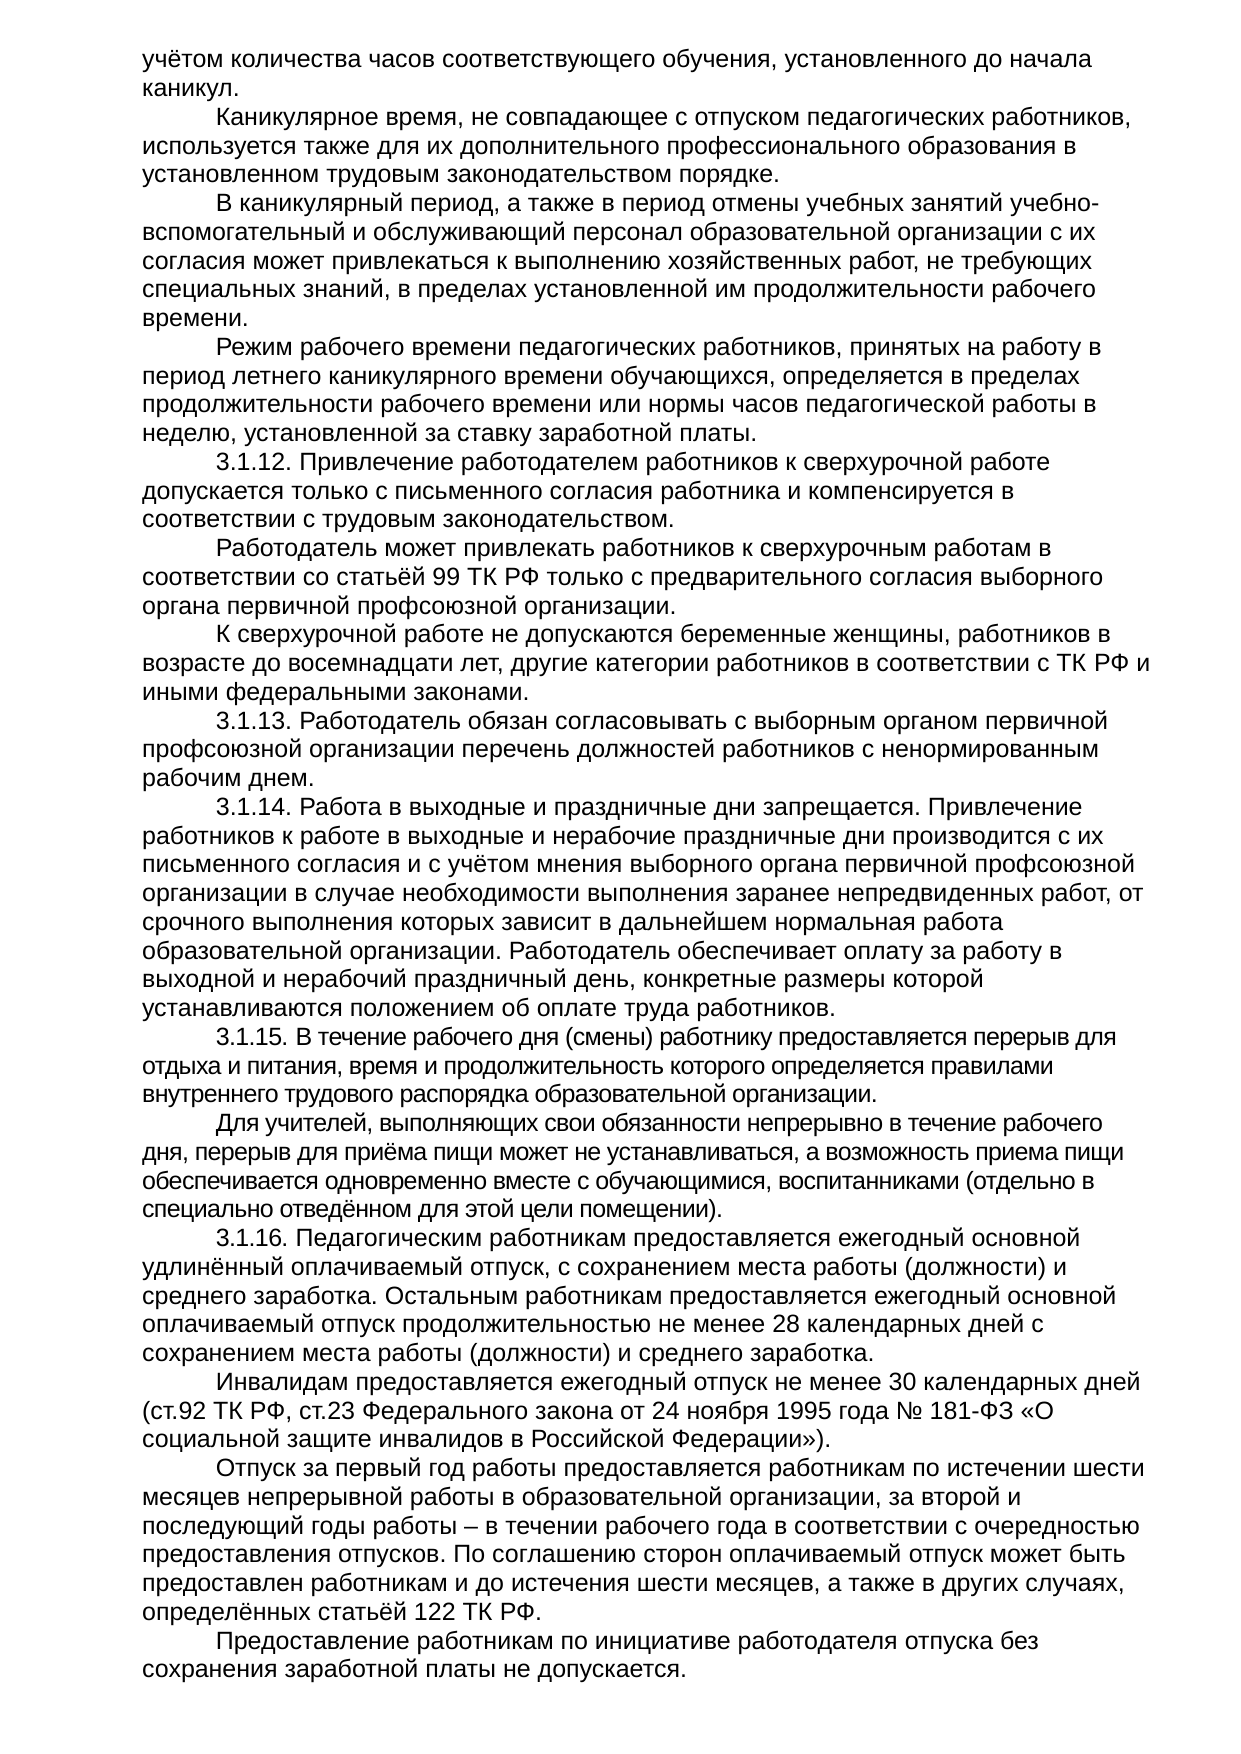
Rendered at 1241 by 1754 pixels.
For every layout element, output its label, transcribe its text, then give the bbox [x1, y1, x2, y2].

text Работодатель может привлекать работников к сверхурочным работам в соответствии со статьёй 99 ТК РФ только с предварительного согласия выборного органа первичной профсоюзной организации. [142, 533, 1152, 619]
text 3.1.13. Работодатель обязан согласовывать с выборным органом первичной профсоюзной организации перечень должностей работников с ненормированным рабочим днем. [142, 706, 1152, 792]
text 3.1.14. Работа в выходные и праздничные дни запрещается. Привлечение работников к работе в выходные и нерабочие праздничные дни производится с их письменного согласия и с учётом мнения выборного органа первичной профсоюзной организации в случае необходимости выполнения заранее непредвиденных работ, от срочного выполнения которых зависит в дальнейшем нормальная работа образовательной организации. Работодатель обеспечивает оплату за работу в выходной и нерабочий праздничный день, конкретные размеры которой устанавливаются положением об оплате труда работников. [142, 792, 1152, 1022]
text В каникулярный период, а также в период отмены учебных занятий учебно-вспомогательный и обслуживающий персонал образовательной организации с их согласия может привлекаться к выполнению хозяйственных работ, не требующих специальных знаний, в пределах установленной им продолжительности рабочего времени. [142, 188, 1152, 332]
text К сверхурочной работе не допускаются беременные женщины, работников в возрасте до восемнадцати лет, другие категории работников в соответствии с ТК РФ и иными федеральными законами. [142, 619, 1152, 706]
text Отпуск за первый год работы предоставляется работникам по истечении шести месяцев непрерывной работы в образовательной организации, за второй и последующий годы работы – в течении рабочего года в соответствии с очередностью предоставления отпусков. По соглашению сторон оплачиваемый отпуск может быть предоставлен работникам и до истечения шести месяцев, а также в других случаях, определённых статьёй 122 ТК РФ. [142, 1453, 1152, 1626]
text 3.1.12. Привлечение работодателем работников к сверхурочной работе допускается только с письменного согласия работника и компенсируется в соответствии с трудовым законодательством. [142, 447, 1152, 533]
text учётом количества часов соответствующего обучения, установленного до начала каникул. [142, 44, 1152, 102]
text Каникулярное время, не совпадающее с отпуском педагогических работников, используется также для их дополнительного профессионального образования в установленном трудовым законодательством порядке. [142, 102, 1152, 188]
text 3.1.16. Педагогическим работникам предоставляется ежегодный основной удлинённый оплачиваемый отпуск, с сохранением места работы (должности) и среднего заработка. Остальным работникам предоставляется ежегодный основной оплачиваемый отпуск продолжительностью не менее 28 календарных дней с сохранением места работы (должности) и среднего заработка. [142, 1223, 1152, 1367]
text Для учителей, выполняющих свои обязанности непрерывно в течение рабочего дня, перерыв для приёма пищи может не устанавливаться, а возможность приема пищи обеспечивается одновременно вместе с обучающимися, воспитанниками (отдельно в специально отведённом для этой цели помещении). [142, 1108, 1152, 1223]
text 3.1.15. В течение рабочего дня (смены) работнику предоставляется перерыв для отдыха и питания, время и продолжительность которого определяется правилами внутреннего трудового распорядка образовательной организации. [142, 1022, 1152, 1108]
text Режим рабочего времени педагогических работников, принятых на работу в период летнего каникулярного времени обучающихся, определяется в пределах продолжительности рабочего времени или нормы часов педагогической работы в неделю, установленной за ставку заработной платы. [142, 332, 1152, 447]
text Инвалидам предоставляется ежегодный отпуск не менее 30 календарных дней (ст.92 ТК РФ, ст.23 Федерального закона от 24 ноября 1995 года № 181-ФЗ «О социальной защите инвалидов в Российской Федерации»). [142, 1367, 1152, 1453]
text Предоставление работникам по инициативе работодателя отпуска без сохранения заработной платы не допускается. [142, 1626, 1152, 1683]
